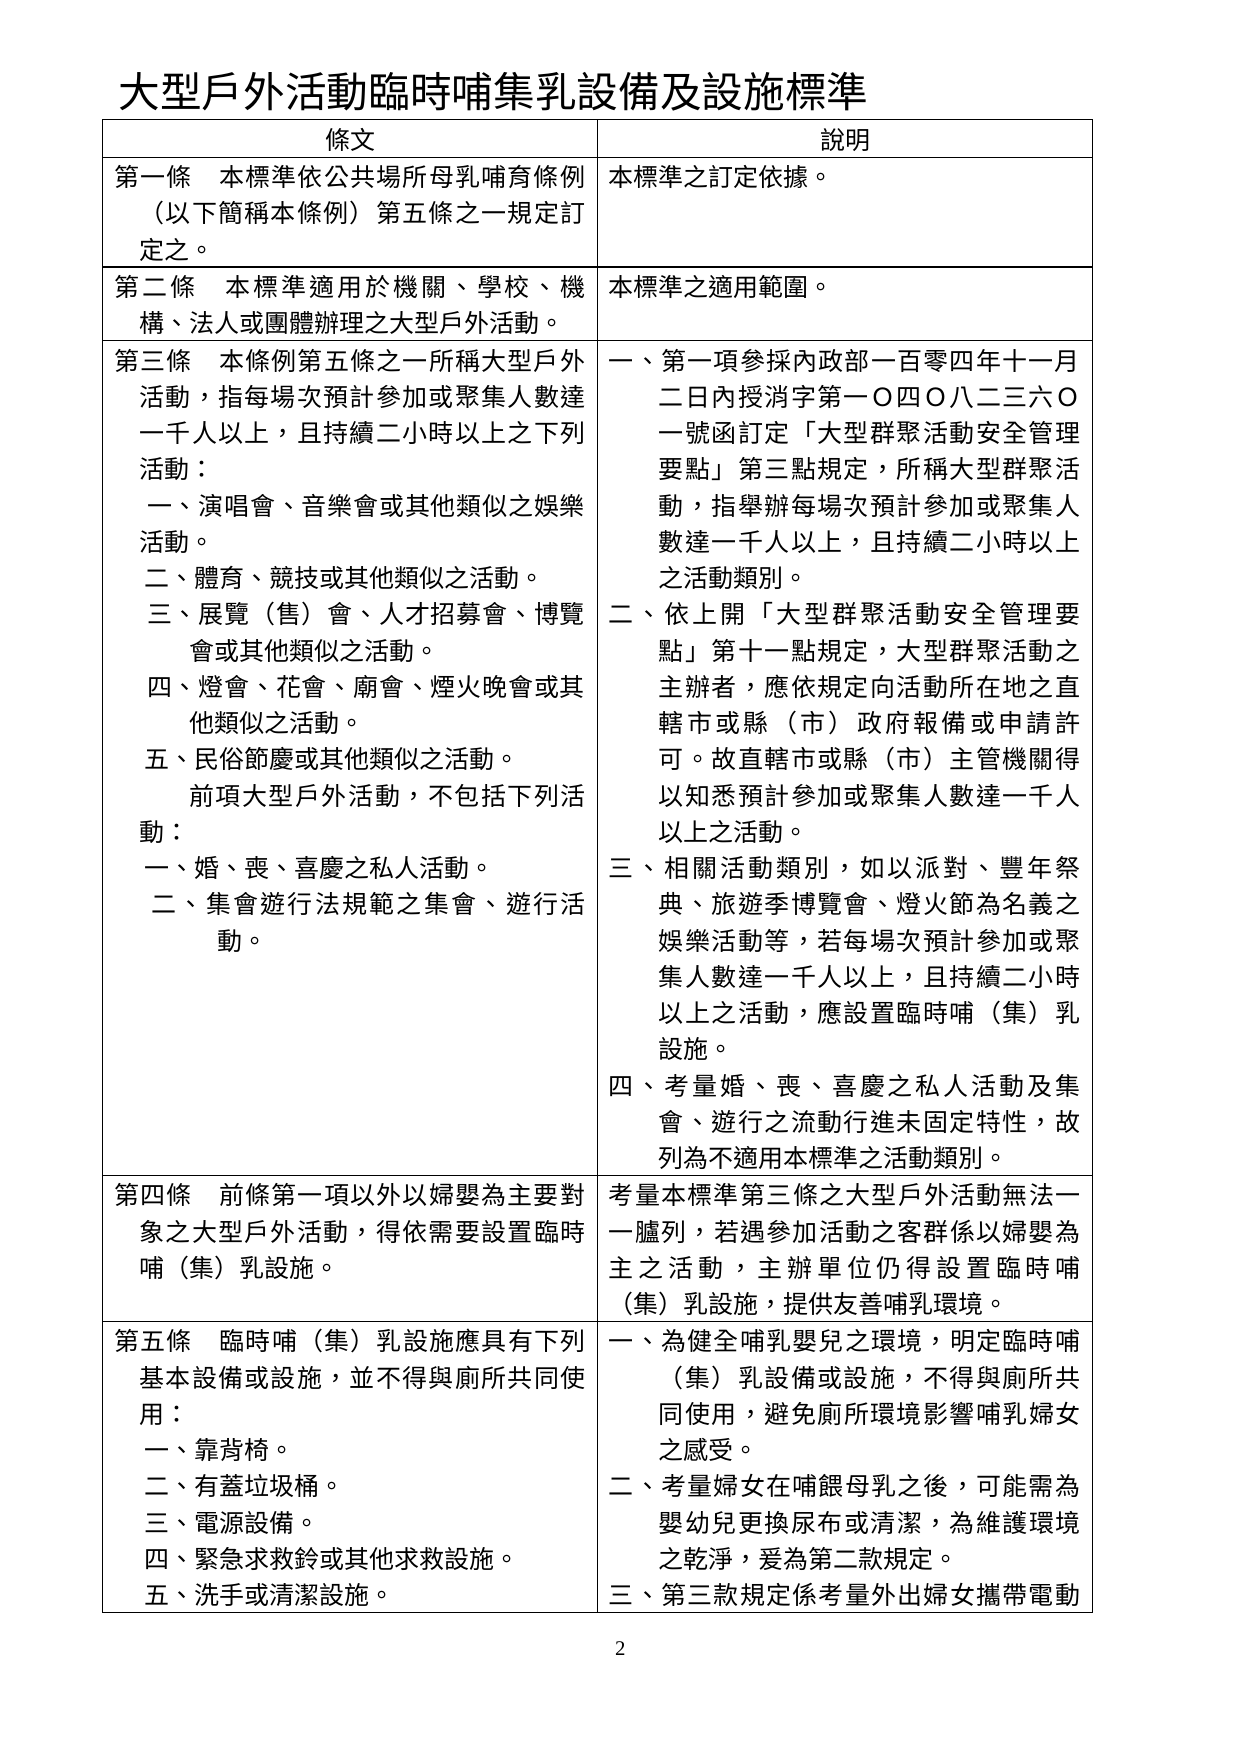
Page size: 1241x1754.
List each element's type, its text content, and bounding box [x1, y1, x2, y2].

table_cell 第三條 本條例第五條之一所稱大型戶外活動，指每場次預計參加或聚集人數達一千人以上，且持續二小時以上之下列活動： 一、演唱會、音樂會或其他類似之娛樂活動。 二、體育、競技或其他類似之活動。 三、展覽（售）會、人才招募會、博覽會或其他類似之活動。 四、燈會、花會、廟會、煙火晚會或其他類似之活動。 五、民俗節慶或其他類似之活動。 前項大型戶外活動，不包括下列活動： 一、婚、喪、喜慶之私人活動。 二、集會遊行法規範之集會、遊行活動。 [103, 341, 597, 1175]
table_header 條文 [103, 120, 597, 157]
table_cell 本標準之適用範圍。 [598, 268, 1092, 340]
table_cell 考量本標準第三條之大型戶外活動無法一一臚列，若遇參加活動之客群係以婦嬰為主之活動，主辦單位仍得設置臨時哺（集）乳設施，提供友善哺乳環境。 [598, 1176, 1092, 1321]
table_cell 第五條 臨時哺（集）乳設施應具有下列基本設備或設施，並不得與廁所共同使用： 一、靠背椅。 二、有蓋垃圾桶。 三、電源設備。 四、緊急求救鈴或其他求救設施。 五、洗手或清潔設施。 [103, 1322, 597, 1612]
text 大型戶外活動臨時哺集乳設備及設施標準 [118, 59, 1122, 119]
table_cell 一、為健全哺乳嬰兒之環境，明定臨時哺（集）乳設備或設施，不得與廁所共同使用，避免廁所環境影響哺乳婦女之感受。 二、考量婦女在哺餵母乳之後，可能需為嬰幼兒更換尿布或清潔，為維護環境之乾淨，爰為第二款規定。 三、第三款規定係考量外出婦女攜帶電動 [598, 1322, 1092, 1612]
table_cell 第二條 本標準適用於機關、學校、機構、法人或團體辦理之大型戶外活動。 [103, 268, 597, 340]
table_header 說明 [598, 120, 1092, 157]
table_cell 本標準之訂定依據。 [598, 158, 1092, 266]
table_cell 一、第一項參採內政部一百零四年十一月二日內授消字第一Ｏ四Ｏ八二三六Ｏ一號函訂定「大型群聚活動安全管理要點」第三點規定，所稱大型群聚活動，指舉辦每場次預計參加或聚集人數達一千人以上，且持續二小時以上之活動類別。 二、依上開「大型群聚活動安全管理要點」第十一點規定，大型群聚活動之主辦者，應依規定向活動所在地之直轄市或縣（市）政府報備或申請許可。故直轄市或縣（市）主管機關得以知悉預計參加或聚集人數達一千人以上之活動。 三、相關活動類別，如以派對、豐年祭典、旅遊季博覽會、燈火節為名義之娛樂活動等，若每場次預計參加或聚集人數達一千人以上，且持續二小時以上之活動，應設置臨時哺（集）乳設施。 四、考量婚、喪、喜慶之私人活動及集會、遊行之流動行進未固定特性，故列為不適用本標準之活動類別。 [598, 341, 1092, 1175]
table_cell 第一條 本標準依公共場所母乳哺育條例（以下簡稱本條例）第五條之一規定訂定之。 [103, 158, 597, 266]
table_cell 第四條 前條第一項以外以婦嬰為主要對象之大型戶外活動，得依需要設置臨時哺（集）乳設施。 [103, 1176, 597, 1321]
